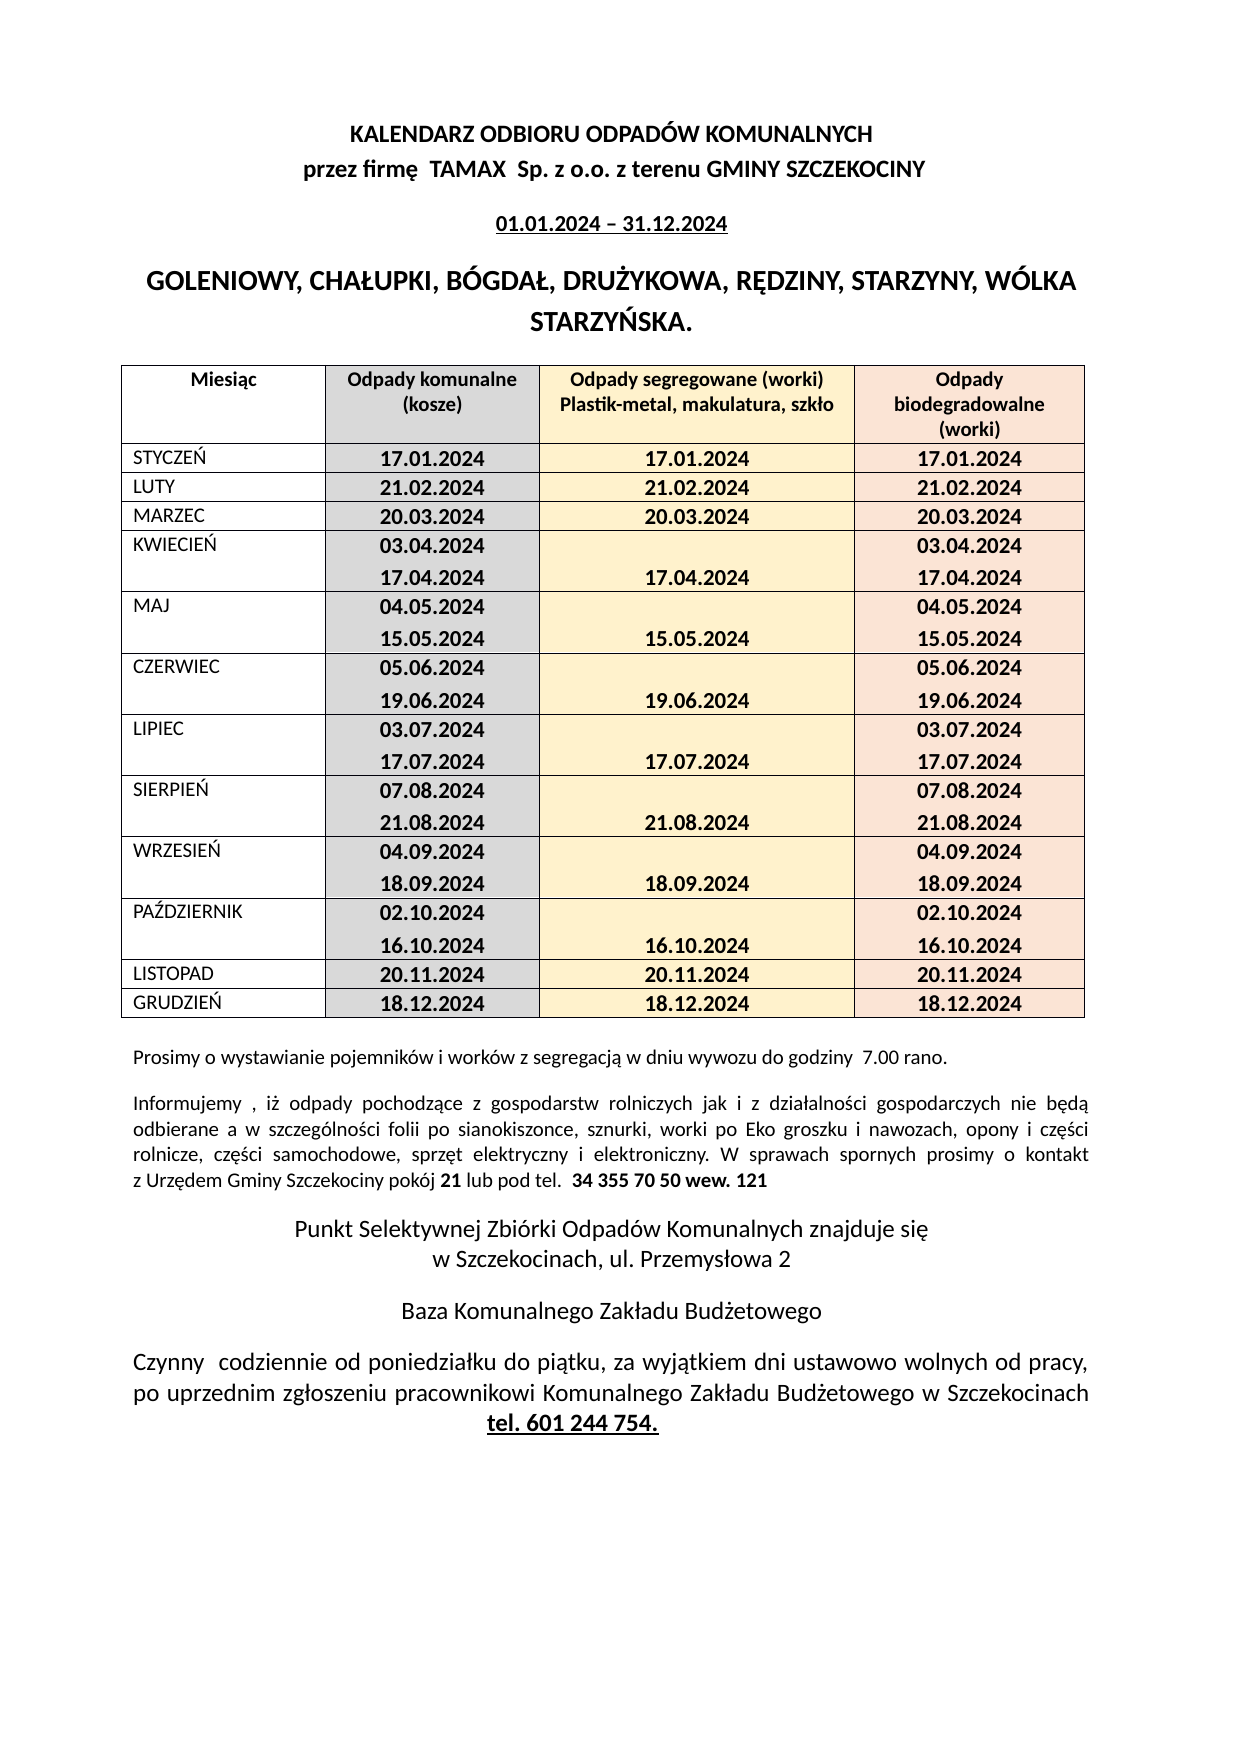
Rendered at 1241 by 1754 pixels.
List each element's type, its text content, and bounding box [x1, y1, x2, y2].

text KALENDARZ ODBIORU ODPADÓW KOMUNALNYCH [133, 118, 1090, 149]
table_cell 19.06.2024 [540, 654, 854, 714]
text Czynny codziennie od poniedziałku do piątku, za wyjątkiem dni ustawowo wolnych od pracy, po uprzednim zgłoszeniu pracownikowi Komunalnego Zakładu Budżetowego w Szczekocinach tel. 601 244 754. [133, 1346, 1090, 1438]
table_cell 04.09.2024 18.09.2024 [855, 837, 1084, 897]
table_cell 07.08.2024 21.08.2024 [326, 776, 539, 836]
text Baza Komunalnego Zakładu Budżetowego [133, 1295, 1090, 1326]
table_cell 03.07.2024 17.07.2024 [326, 715, 539, 775]
table_cell 03.04.2024 17.04.2024 [326, 531, 539, 591]
table_cell LUTY [122, 473, 325, 501]
table_cell 16.10.2024 [540, 899, 854, 959]
table_cell 07.08.2024 21.08.2024 [855, 776, 1084, 836]
table_cell 17.04.2024 [540, 531, 854, 591]
table_cell 20.11.2024 [326, 960, 539, 988]
table_cell 21.08.2024 [540, 776, 854, 836]
table_cell 21.02.2024 [855, 473, 1084, 501]
table_cell MAJ [122, 592, 325, 652]
text GOLENIOWY, CHAŁUPKI, BÓGDAŁ, DRUŻYKOWA, RĘDZINY, STARZYNY, WÓLKA STARZYŃSKA. [133, 262, 1090, 338]
table_cell 21.02.2024 [326, 473, 539, 501]
table_cell 20.03.2024 [326, 502, 539, 530]
table_cell 04.09.2024 18.09.2024 [326, 837, 539, 897]
table_cell 17.07.2024 [540, 715, 854, 775]
table_cell 20.03.2024 [540, 502, 854, 530]
text Punkt Selektywnej Zbiórki Odpadów Komunalnych znajduje się [133, 1213, 1090, 1244]
table_cell 15.05.2024 [540, 592, 854, 652]
table_cell LIPIEC [122, 715, 325, 775]
table_cell 20.11.2024 [855, 960, 1084, 988]
table_cell 18.12.2024 [326, 989, 539, 1017]
text w Szczekocinach, ul. Przemysłowa 2 [133, 1244, 1090, 1274]
table_cell CZERWIEC [122, 654, 325, 714]
text przez firmę TAMAX Sp. z o.o. z terenu GMINY SZCZEKOCINY [133, 153, 1090, 184]
table_header Odpady biodegradowalne (worki) [855, 366, 1084, 443]
table_cell WRZESIEŃ [122, 837, 325, 897]
table_cell SIERPIEŃ [122, 776, 325, 836]
table_cell 05.06.2024 19.06.2024 [855, 654, 1084, 714]
table_header Odpady segregowane (worki) Plastik-metal, makulatura, szkło [540, 366, 854, 443]
table_cell KWIECIEŃ [122, 531, 325, 591]
table_cell MARZEC [122, 502, 325, 530]
table_cell 17.01.2024 [326, 444, 539, 472]
table_cell 03.04.2024 17.04.2024 [855, 531, 1084, 591]
table_cell 18.12.2024 [540, 989, 854, 1017]
table_cell STYCZEŃ [122, 444, 325, 472]
table_cell LISTOPAD [122, 960, 325, 988]
table_cell 02.10.2024 16.10.2024 [855, 899, 1084, 959]
table_cell 04.05.2024 15.05.2024 [855, 592, 1084, 652]
table_cell 17.01.2024 [540, 444, 854, 472]
table_cell 20.11.2024 [540, 960, 854, 988]
table_cell 18.09.2024 [540, 837, 854, 897]
table_cell PAŹDZIERNIK [122, 899, 325, 959]
table_cell 05.06.2024 19.06.2024 [326, 654, 539, 714]
table_cell 18.12.2024 [855, 989, 1084, 1017]
table_header Miesiąc [122, 366, 325, 443]
table_cell 21.02.2024 [540, 473, 854, 501]
table_cell 04.05.2024 15.05.2024 [326, 592, 539, 652]
text Informujemy , iż odpady pochodzące z gospodarstw rolniczych jak i z działalności gospodarczych nie będą odbierane a w szczególności folii po sianokiszonce, sznurki, worki po Eko groszku i nawozach, opony i części rolnicze, części samochodowe, sprzęt elektryczny i elektroniczny. W sprawach spornych prosimy o kontakt z Urzędem Gminy Szczekociny pokój 21 lub pod tel. 34 355 70 50 wew. 121 [133, 1091, 1090, 1192]
table_cell 02.10.2024 16.10.2024 [326, 899, 539, 959]
table_cell 03.07.2024 17.07.2024 [855, 715, 1084, 775]
table_cell 20.03.2024 [855, 502, 1084, 530]
table_header Odpady komunalne (kosze) [326, 366, 539, 443]
text Prosimy o wystawianie pojemników i worków z segregacją w dniu wywozu do godziny 7.00 rano. [133, 1044, 1090, 1070]
text 01.01.2024 – 31.12.2024 [133, 209, 1090, 237]
table_cell GRUDZIEŃ [122, 989, 325, 1017]
table_cell 17.01.2024 [855, 444, 1084, 472]
